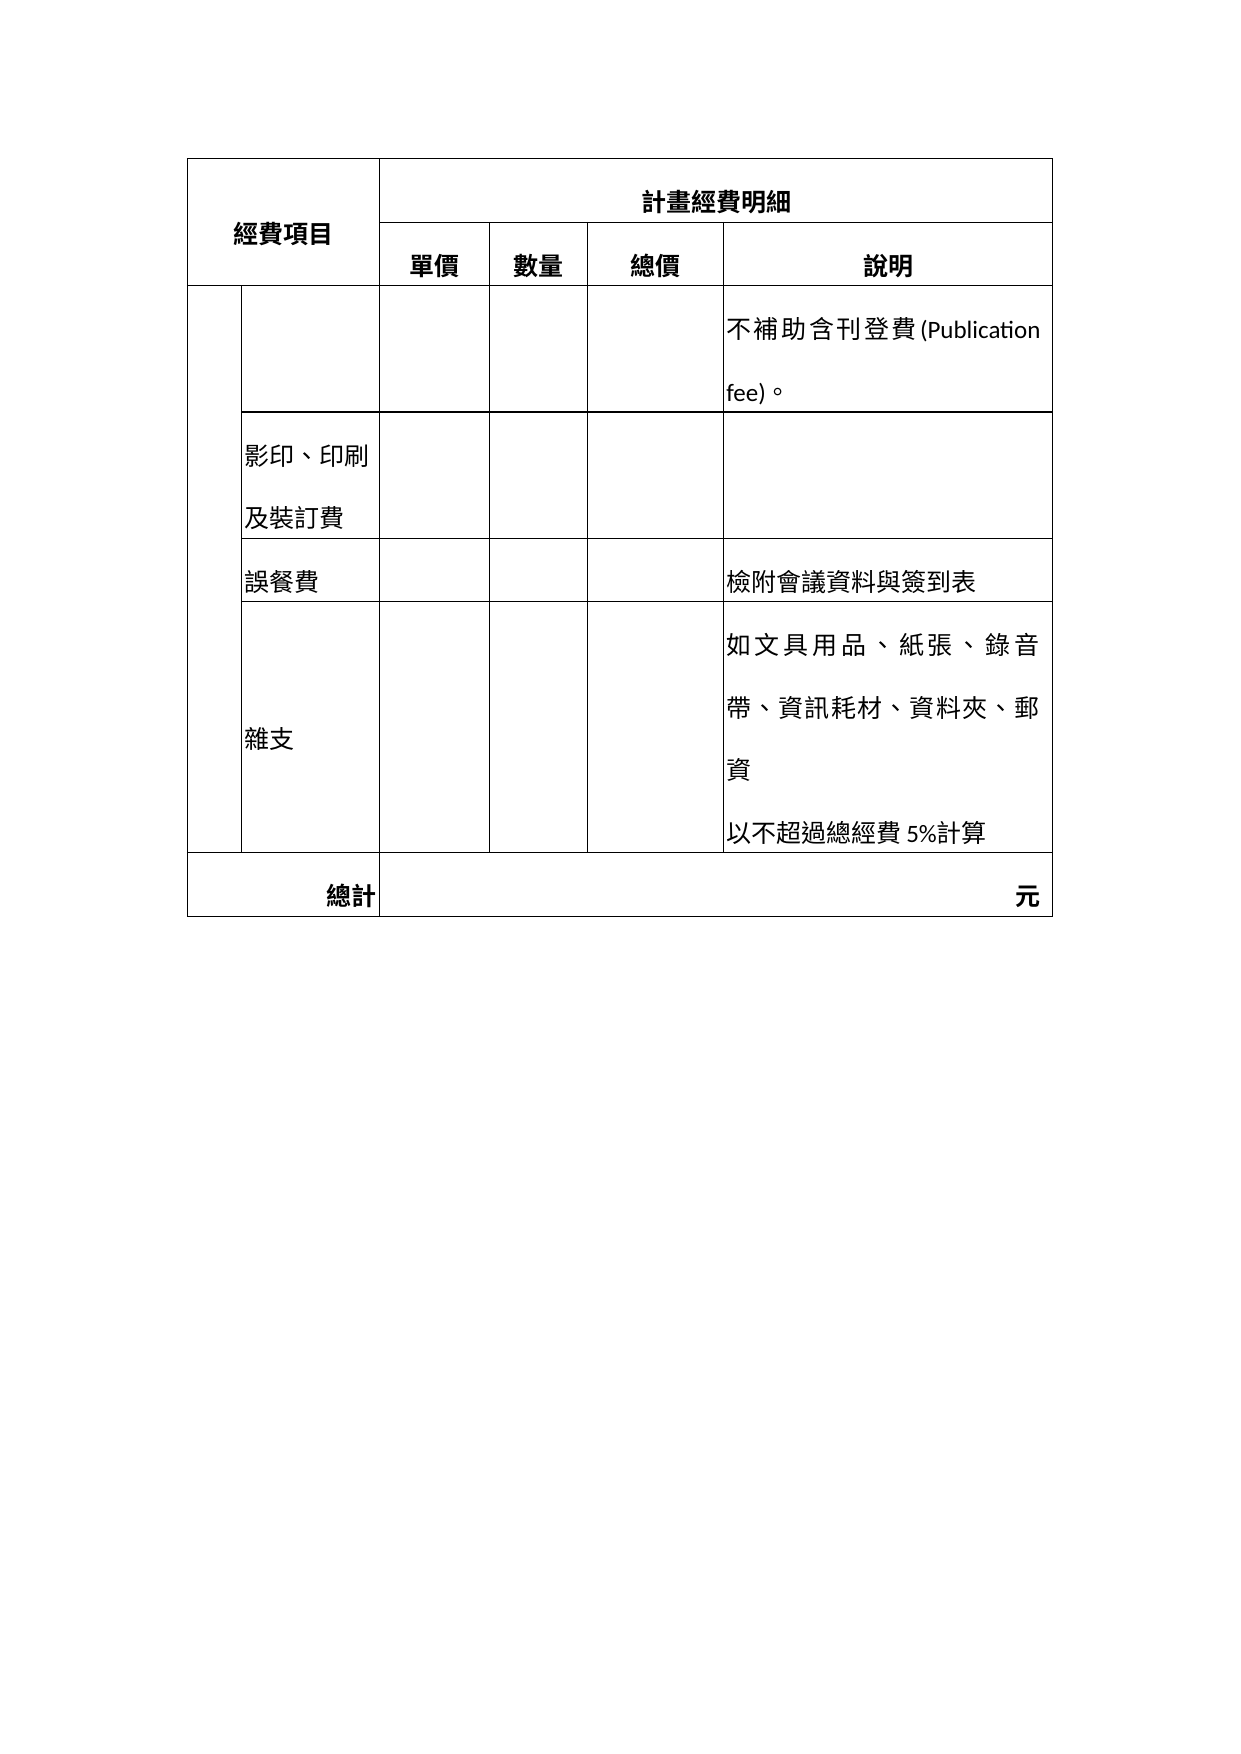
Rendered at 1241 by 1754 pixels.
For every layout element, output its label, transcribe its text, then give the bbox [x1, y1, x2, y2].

table_cell [490, 413, 587, 537]
table_cell 數量 [490, 223, 587, 285]
table_cell [490, 539, 587, 601]
table_cell [380, 539, 489, 601]
table_cell 雜支 [242, 602, 379, 852]
table_header 計畫經費明細 [380, 159, 1052, 222]
table_cell 總計 [188, 853, 379, 916]
table_cell 單價 [380, 223, 489, 285]
table_header 經費項目 [188, 159, 379, 285]
table_cell [380, 413, 489, 537]
table_cell [588, 286, 723, 411]
table_cell [490, 286, 587, 411]
table_cell [380, 286, 489, 411]
table_cell [490, 602, 587, 852]
table_cell 總價 [588, 223, 723, 285]
table_cell 說明 [724, 223, 1052, 285]
table_cell 檢附會議資料與簽到表 [724, 539, 1052, 601]
table_cell 影印、印刷及裝訂費 [242, 413, 379, 537]
table_cell [188, 286, 241, 852]
table_cell [588, 539, 723, 601]
table_cell [242, 286, 379, 411]
table_cell [588, 602, 723, 852]
table_cell [724, 413, 1052, 537]
table_cell 不補助含刊登費(Publication fee)。 [724, 286, 1052, 411]
table_cell 誤餐費 [242, 539, 379, 601]
table_cell 元 [380, 853, 1052, 916]
table_cell 如文具用品、紙張、錄音帶、資訊耗材、資料夾、郵資 以不超過總經費5%計算 [724, 602, 1052, 852]
table_cell [588, 413, 723, 537]
table_cell [380, 602, 489, 852]
